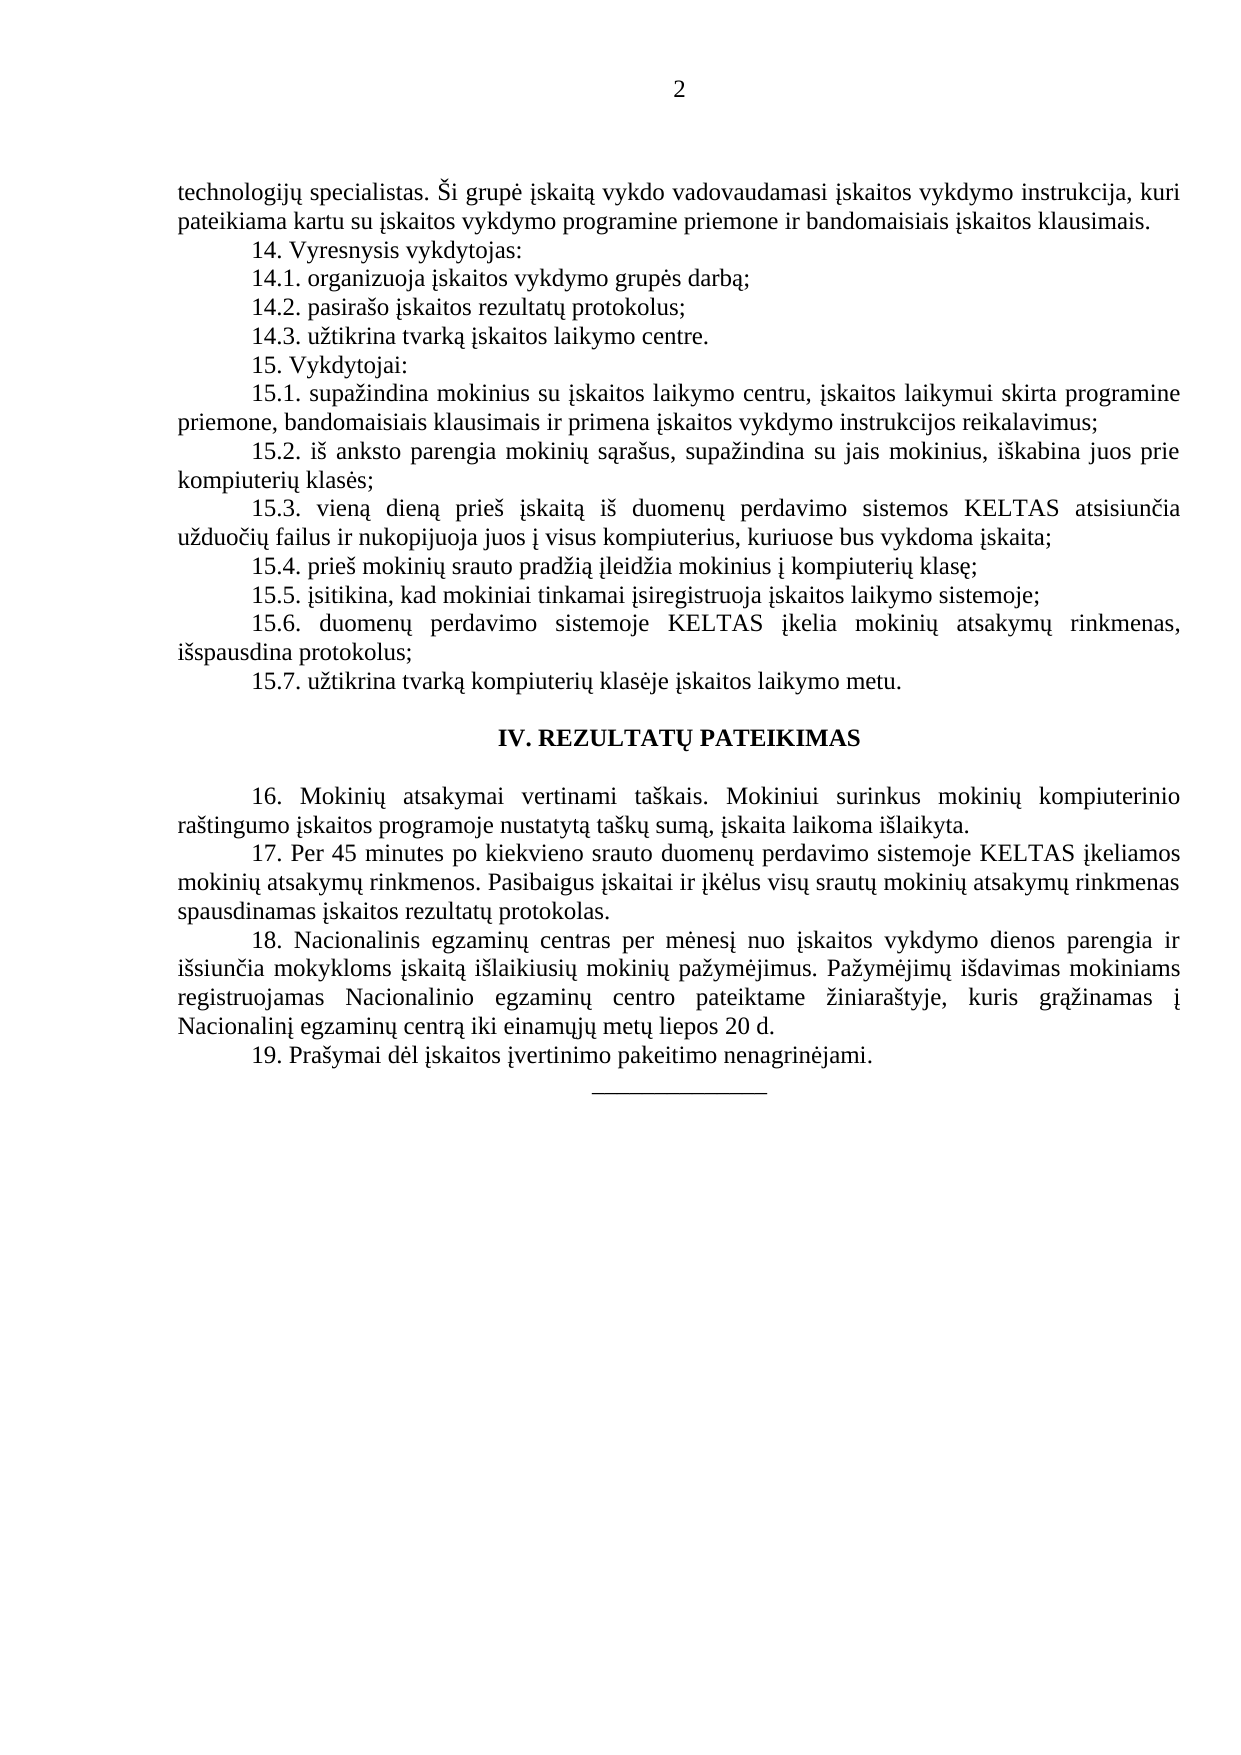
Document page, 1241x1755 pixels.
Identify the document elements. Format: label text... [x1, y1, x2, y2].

text ______________ [177, 1068, 1181, 1097]
text 15.6. duomenų perdavimo sistemoje KELTAS įkelia mokinių atsakymų rinkmenas, išspausdina protokolus; [177, 608, 1181, 666]
text 18. Nacionalinis egzaminų centras per mėnesį nuo įskaitos vykdymo dienos parengia ir išsiunčia mokykloms įskaitą išlaikiusių mokinių pažymėjimus. Pažymėjimų išdavimas mokiniams registruojamas Nacionalinio egzaminų centro pateiktame žiniaraštyje, kuris grąžinamas į Nacionalinį egzaminų centrą iki einamųjų metų liepos 20 d. [177, 925, 1181, 1040]
text 14. Vyresnysis vykdytojas: [177, 235, 1181, 263]
text 15.5. įsitikina, kad mokiniai tinkamai įsiregistruoja įskaitos laikymo sistemoje; [177, 580, 1181, 608]
text 17. Per 45 minutes po kiekvieno srauto duomenų perdavimo sistemoje KELTAS įkeliamos mokinių atsakymų rinkmenos. Pasibaigus įskaitai ir įkėlus visų srautų mokinių atsakymų rinkmenas spausdinamas įskaitos rezultatų protokolas. [177, 838, 1181, 925]
text 15. Vykdytojai: [177, 350, 1181, 378]
text IV. REZULTATŲ PATEIKIMAS [177, 723, 1181, 752]
text 14.2. pasirašo įskaitos rezultatų protokolus; [177, 292, 1181, 321]
text technologijų specialistas. Ši grupė įskaitą vykdo vadovaudamasi įskaitos vykdymo instrukcija, kuri pateikiama kartu su įskaitos vykdymo programine priemone ir bandomaisiais įskaitos klausimais. [177, 177, 1181, 235]
text 15.3. vieną dieną prieš įskaitą iš duomenų perdavimo sistemos KELTAS atsisiunčia užduočių failus ir nukopijuoja juos į visus kompiuterius, kuriuose bus vykdoma įskaita; [177, 493, 1181, 551]
text 14.1. organizuoja įskaitos vykdymo grupės darbą; [177, 263, 1181, 292]
text 16. Mokinių atsakymai vertinami taškais. Mokiniui surinkus mokinių kompiuterinio raštingumo įskaitos programoje nustatytą taškų sumą, įskaita laikoma išlaikyta. [177, 781, 1181, 838]
text 14.3. užtikrina tvarką įskaitos laikymo centre. [177, 321, 1181, 350]
text 19. Prašymai dėl įskaitos įvertinimo pakeitimo nenagrinėjami. [177, 1040, 1181, 1068]
text 15.2. iš anksto parengia mokinių sąrašus, supažindina su jais mokinius, iškabina juos prie kompiuterių klasės; [177, 436, 1181, 493]
text 15.1. supažindina mokinius su įskaitos laikymo centru, įskaitos laikymui skirta programine priemone, bandomaisiais klausimais ir primena įskaitos vykdymo instrukcijos reikalavimus; [177, 378, 1181, 436]
text 15.7. užtikrina tvarką kompiuterių klasėje įskaitos laikymo metu. [177, 666, 1181, 695]
text 15.4. prieš mokinių srauto pradžią įleidžia mokinius į kompiuterių klasę; [177, 551, 1181, 580]
